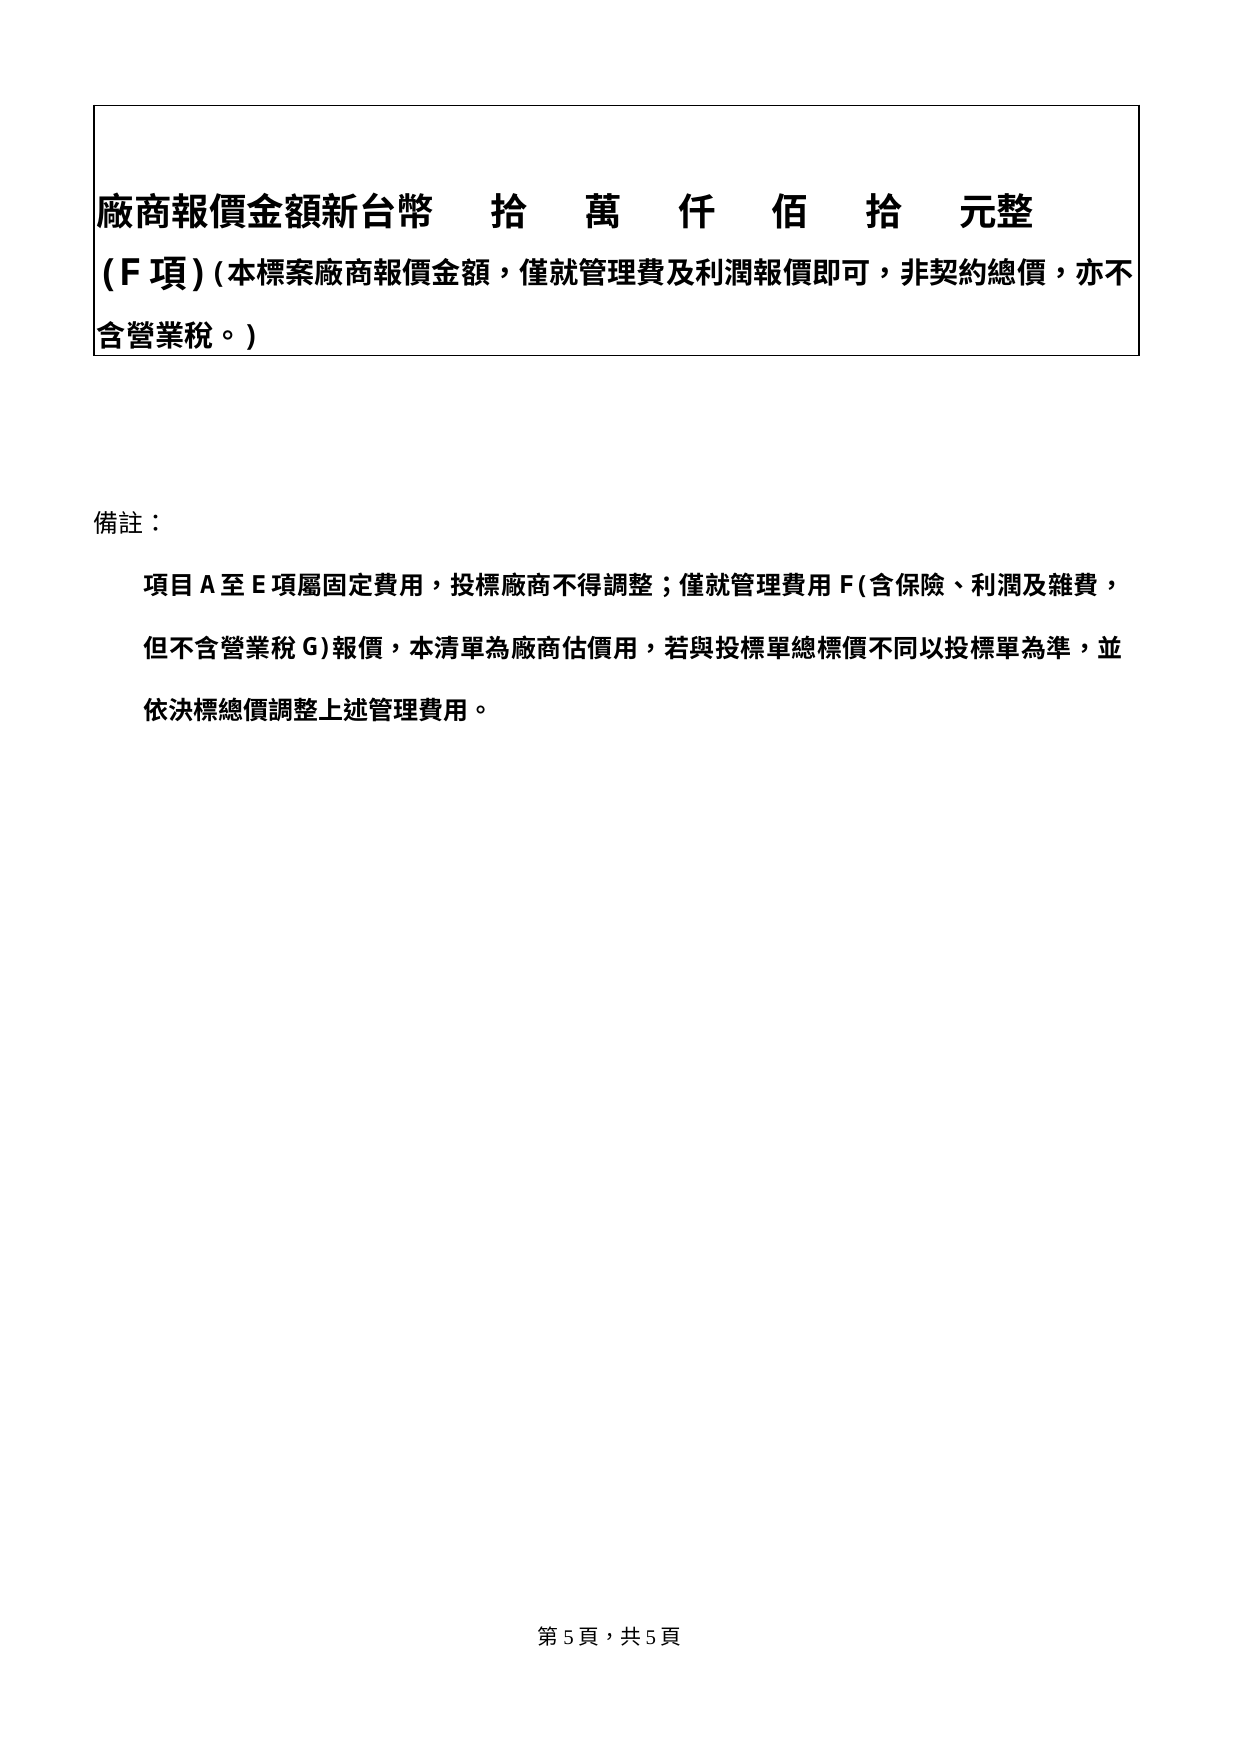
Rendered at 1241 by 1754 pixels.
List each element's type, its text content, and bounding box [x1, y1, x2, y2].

table_cell 廠商報價金額新台幣 拾 萬 仟 佰 拾 元整 (F項)(本標案廠商報價金額，僅就管理費及利潤報價即可，非契約總價，亦不含營業稅。) [95, 106, 1138, 354]
text 備註： [94, 479, 1125, 542]
text 項目A至E項屬固定費用，投標廠商不得調整；僅就管理費用F(含保險、利潤及雜費，但不含營業稅G)報價，本清單為廠商估價用，若與投標單總標價不同以投標單為準，並依決標總價調整上述管理費用。 [144, 542, 1125, 729]
